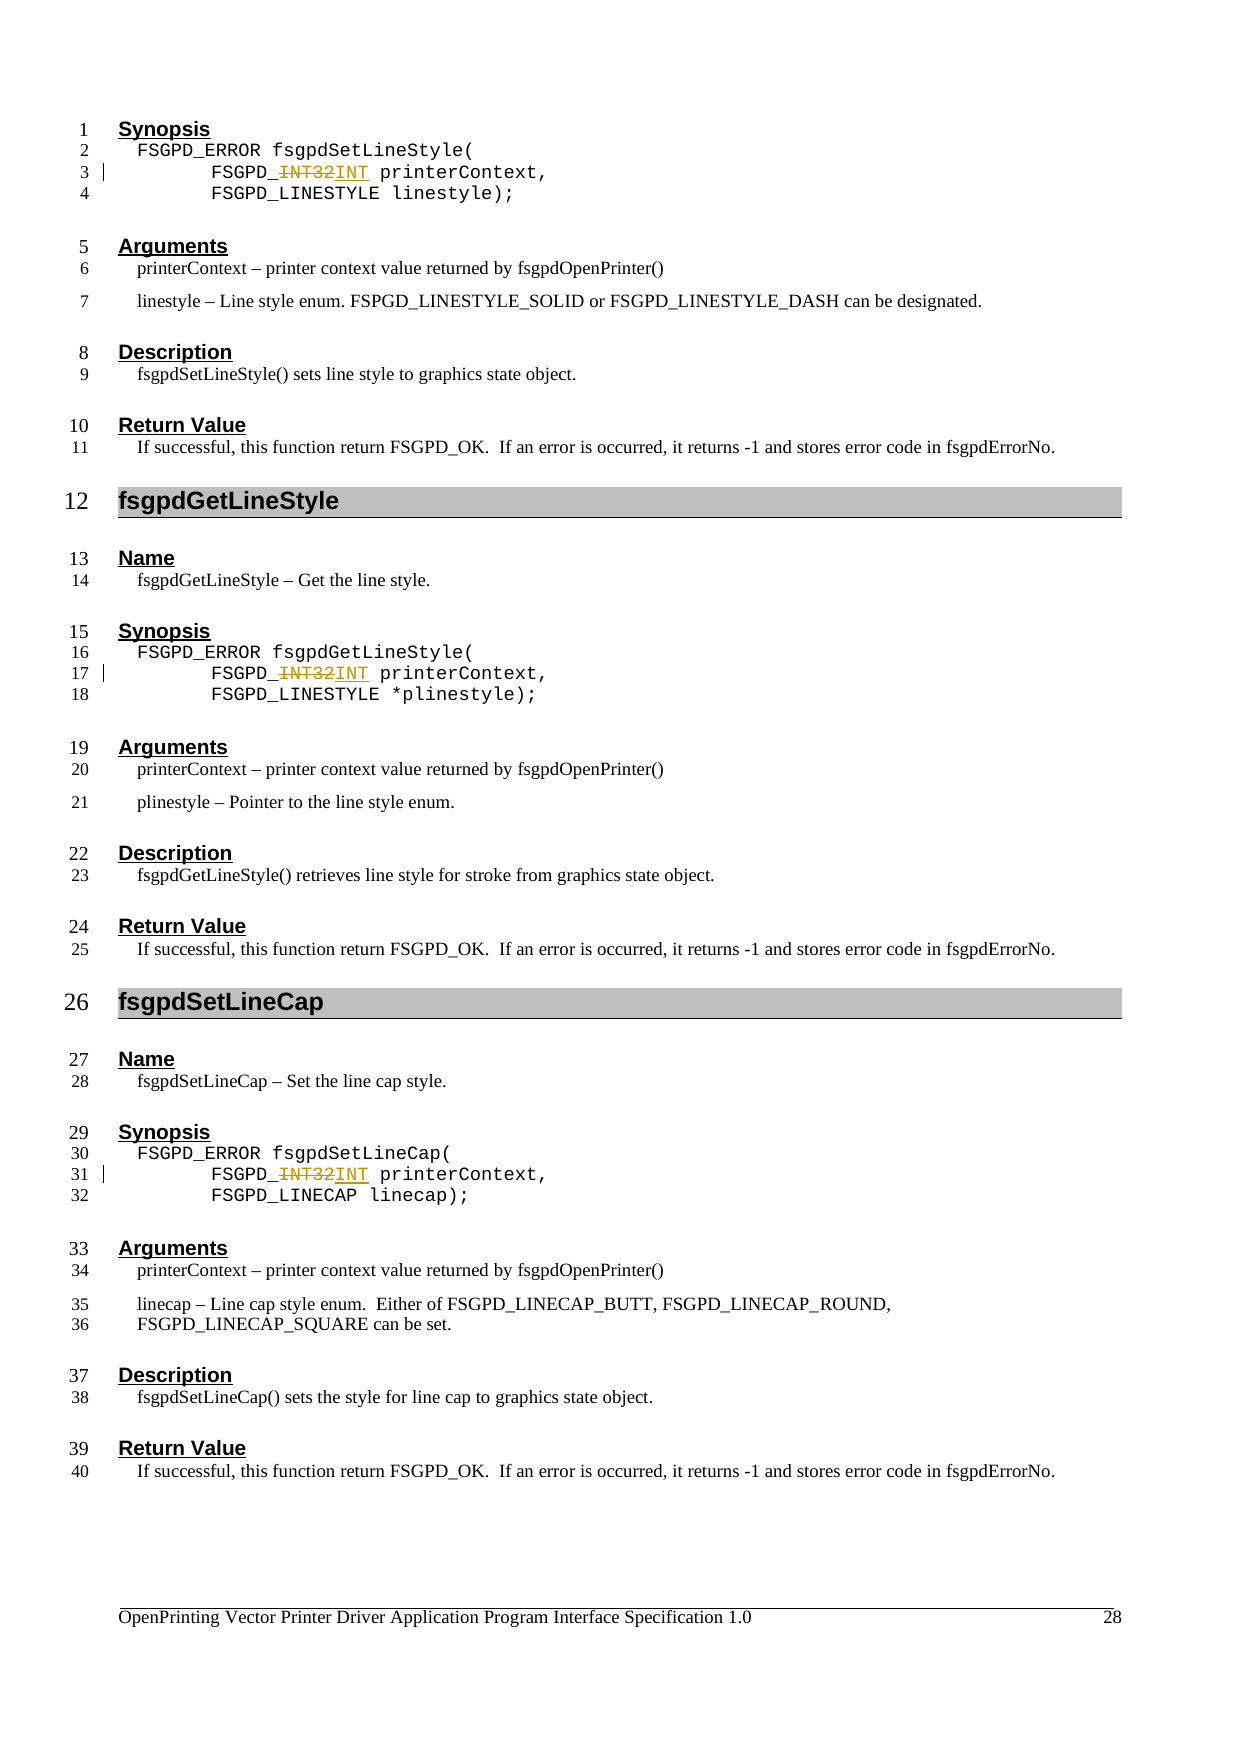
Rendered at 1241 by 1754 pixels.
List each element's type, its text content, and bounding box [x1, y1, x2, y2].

subtitle Description [118, 1364, 1122, 1387]
text printerContext – printer context value returned by fsgpdOpenPrinter() [137, 257, 1103, 278]
subtitle Name [118, 1047, 1122, 1071]
subtitle fsgpdGetLineStyle [118, 487, 1122, 517]
text fsgpdSetLineStyle() sets line style to graphics state object. [137, 364, 1103, 384]
text fsgpdGetLineStyle – Get the line style. [137, 569, 1103, 590]
text fsgpdSetLineCap() sets the style for line cap to graphics state object. [137, 1387, 1103, 1408]
text If successful, this function return FSGPD_OK. If an error is occurred, it returns -1 and stores error code in fsgpdErrorNo. [137, 938, 1103, 959]
subtitle Arguments [118, 234, 1122, 257]
text FSGPD_ERROR fsgpdSetLineCap( FSGPD_INT printerContext, FSGPD_LINECAP linecap); [137, 1144, 1103, 1208]
text fsgpdSetLineCap – Set the line cap style. [137, 1071, 1103, 1091]
text If successful, this function return FSGPD_OK. If an error is occurred, it returns -1 and stores error code in fsgpdErrorNo. [137, 1460, 1103, 1481]
subtitle Return Value [118, 1437, 1122, 1460]
text FSGPD_ERROR fsgpdGetLineStyle( FSGPD_INT printerContext, FSGPD_LINESTYLE *plinestyle); [137, 643, 1103, 706]
subtitle Arguments [118, 736, 1122, 759]
text plinestyle – Pointer to the line style enum. [137, 792, 1103, 813]
subtitle Synopsis [118, 118, 1122, 141]
text printerContext – printer context value returned by fsgpdOpenPrinter() [137, 759, 1103, 779]
text printerContext – printer context value returned by fsgpdOpenPrinter() [137, 1260, 1103, 1281]
subtitle Arguments [118, 1237, 1122, 1260]
subtitle fsgpdSetLineCap [118, 988, 1122, 1018]
subtitle Synopsis [118, 619, 1122, 643]
subtitle Name [118, 546, 1122, 569]
subtitle Return Value [118, 414, 1122, 437]
subtitle Synopsis [118, 1121, 1122, 1144]
text FSGPD_ERROR fsgpdSetLineStyle( FSGPD_INT printerContext, FSGPD_LINESTYLE linestyle); [137, 141, 1103, 205]
text fsgpdGetLineStyle() retrieves line style for stroke from graphics state object. [137, 865, 1103, 886]
text linecap – Line cap style enum. Either of FSGPD_LINECAP_BUTT, FSGPD_LINECAP_ROUND, FSGPD_LINECAP_SQUARE can be set. [137, 1293, 1103, 1335]
subtitle Description [118, 341, 1122, 364]
text If successful, this function return FSGPD_OK. If an error is occurred, it returns -1 and stores error code in fsgpdErrorNo. [137, 437, 1103, 458]
subtitle Description [118, 842, 1122, 865]
subtitle Return Value [118, 915, 1122, 938]
text linestyle – Line style enum. FSPGD_LINESTYLE_SOLID or FSGPD_LINESTYLE_DASH can be designated. [137, 291, 1103, 311]
